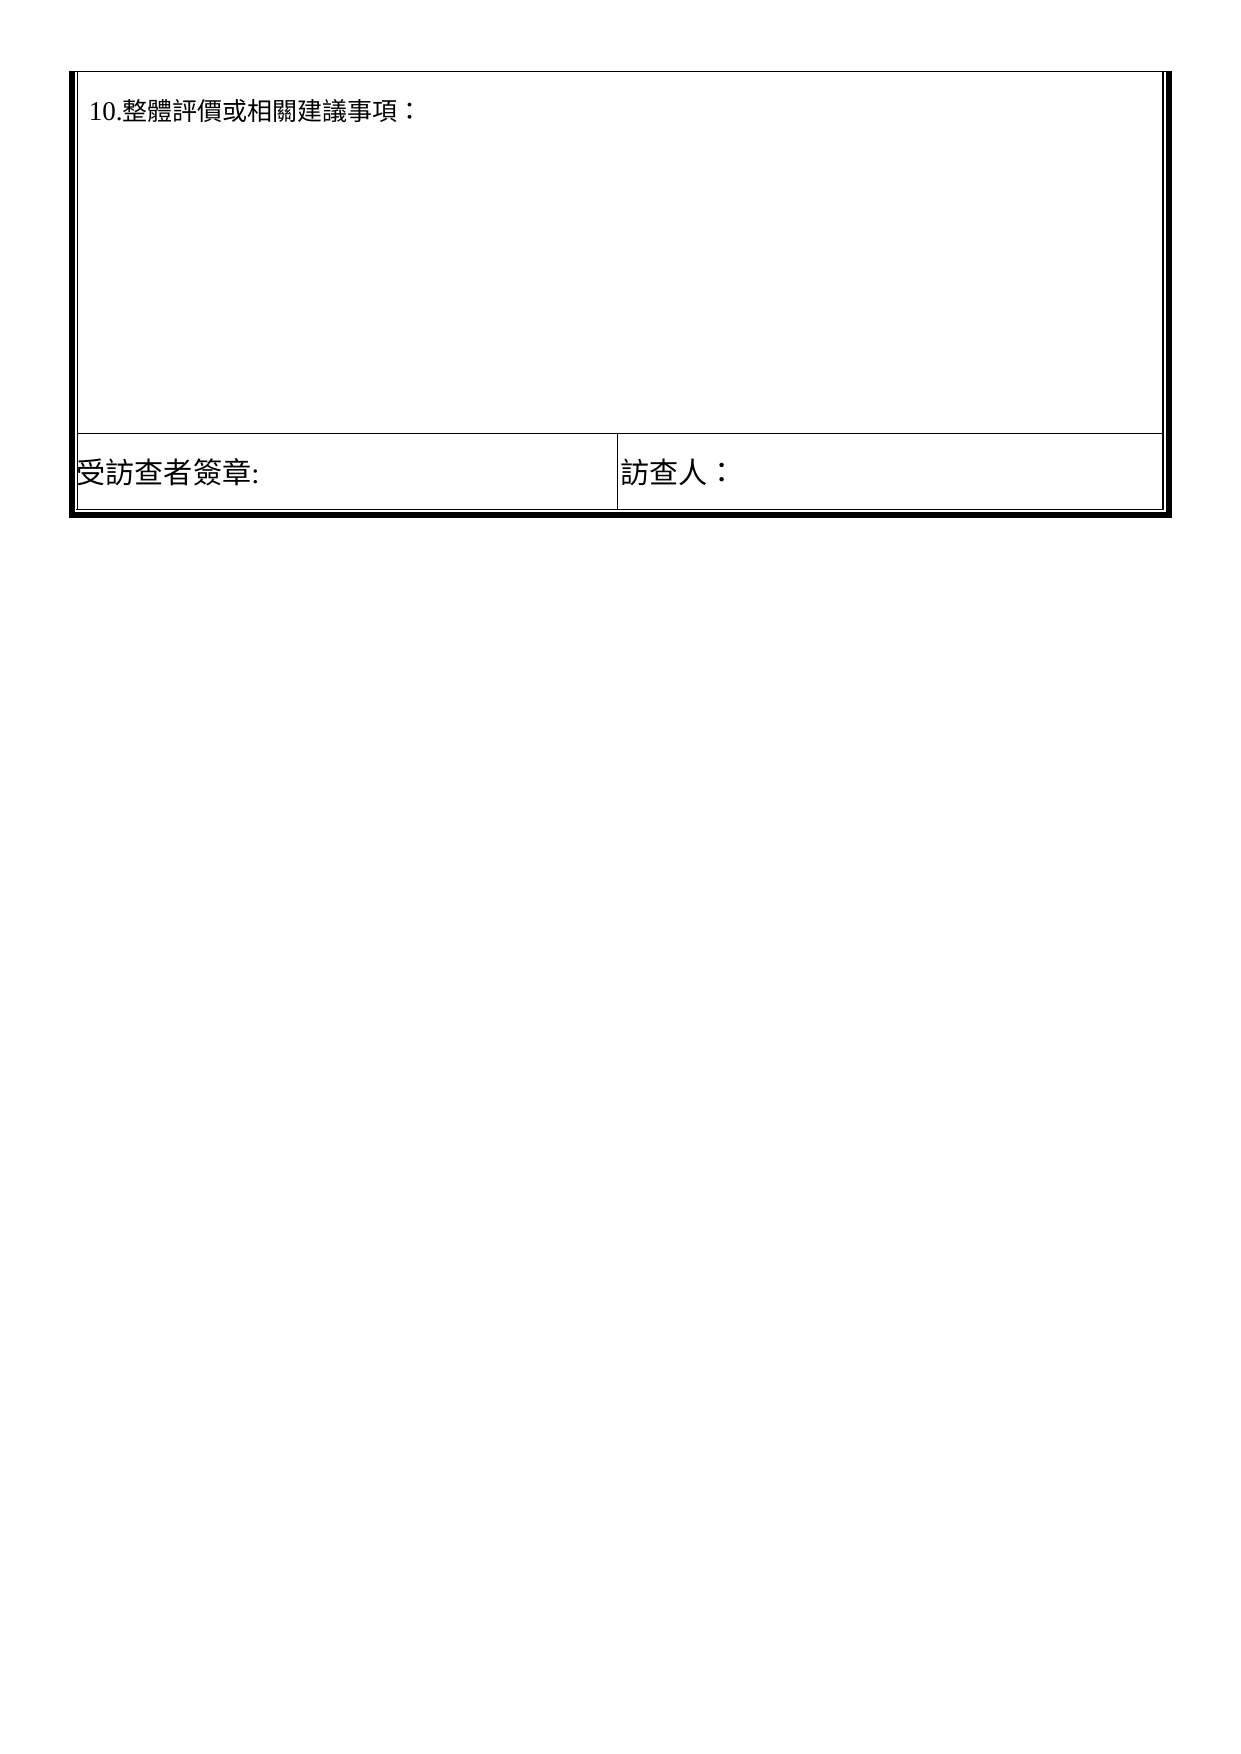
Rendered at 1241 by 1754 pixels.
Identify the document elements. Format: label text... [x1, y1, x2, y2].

table_cell 10.整體評價或相關建議事項： [78, 72, 1162, 433]
table_cell 訪查人： [618, 434, 1162, 509]
table_cell 受訪查者簽章: [78, 434, 617, 509]
